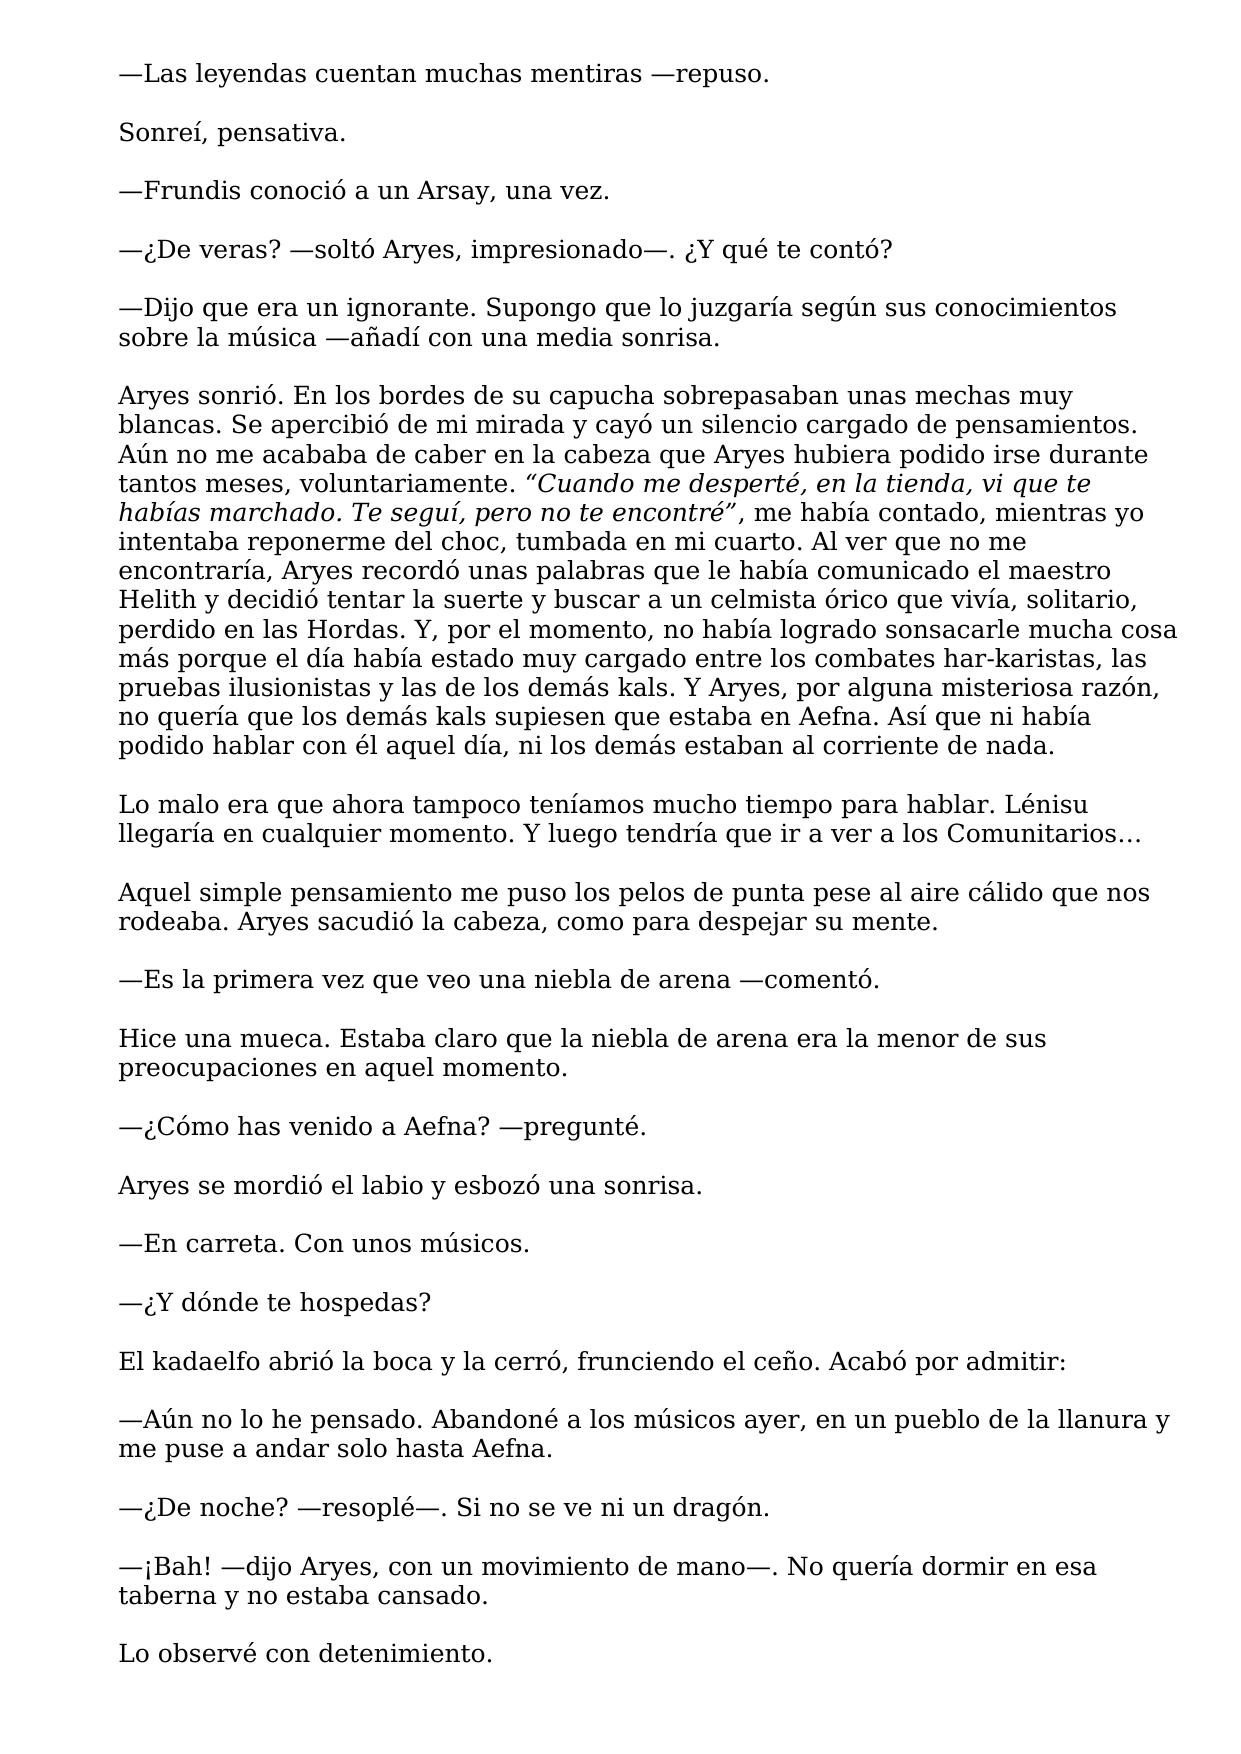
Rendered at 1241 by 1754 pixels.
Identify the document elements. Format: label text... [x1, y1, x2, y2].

text El kadaelfo abrió la boca y la cerró, frunciendo el ceño. Acabó por admitir: [118, 1347, 1181, 1376]
text —Aún no lo he pensado. Abandoné a los músicos ayer, en un pueblo de la llanura y me puse a andar solo hasta Aefna. [118, 1405, 1181, 1464]
text —Es la primera vez que veo una niebla de arena —comentó. [118, 966, 1181, 995]
text Aquel simple pensamiento me puso los pelos de punta pese al aire cálido que nos rodeaba. Aryes sacudió la cabeza, como para despejar su mente. [118, 878, 1181, 936]
text —¿Cómo has venido a Aefna? —pregunté. [118, 1112, 1181, 1141]
text Lo malo era que ahora tampoco teníamos mucho tiempo para hablar. Lénisu llegaría en cualquier momento. Y luego tendría que ir a ver a los Comunitarios… [118, 790, 1181, 848]
text Aryes se mordió el labio y esbozó una sonrisa. [118, 1171, 1181, 1200]
text —¿De veras? —soltó Aryes, impresionado—. ¿Y qué te contó? [118, 235, 1181, 264]
text —Frundis conoció a un Arsay, una vez. [118, 176, 1181, 206]
text —¡Bah! —dijo Aryes, con un movimiento de mano—. No quería dormir en esa taberna y no estaba cansado. [118, 1552, 1181, 1610]
text —¿De noche? —resoplé—. Si no se ve ni un dragón. [118, 1493, 1181, 1522]
text —En carreta. Con unos músicos. [118, 1229, 1181, 1259]
text —Las leyendas cuentan muchas mentiras —repuso. [118, 59, 1181, 88]
text Aryes sonrió. En los bordes de su capucha sobrepasaban unas mechas muy blancas. Se apercibió de mi mirada y cayó un silencio cargado de pensamientos. Aún no me acababa de caber en la cabeza que Aryes hubiera podido irse durante tantos meses, voluntariamente. “Cuando me desperté, en la tienda, vi que te habías marchado. Te seguí, pero no te encontré”, me había contado, mientras yo intentaba reponerme del choc, tumbada en mi cuarto. Al ver que no me encontraría, Aryes recordó unas palabras que le había comunicado el maestro Helith y decidió tentar la suerte y buscar a un celmista órico que vivía, solitario, perdido en las Hordas. Y, por el momento, no había logrado sonsacarle mucha cosa más porque el día había estado muy cargado entre los combates har-karistas, las pruebas ilusionistas y las de los demás kals. Y Aryes, por alguna misteriosa razón, no quería que los demás kals supiesen que estaba en Aefna. Así que ni había podido hablar con él aquel día, ni los demás estaban al corriente de nada. [118, 381, 1181, 761]
text —Dijo que era un ignorante. Supongo que lo juzgaría según sus conocimientos sobre la música —añadí con una media sonrisa. [118, 294, 1181, 352]
text Hice una mueca. Estaba claro que la niebla de arena era la menor de sus preocupaciones en aquel momento. [118, 1024, 1181, 1083]
text —¿Y dónde te hospedas? [118, 1288, 1181, 1317]
text Lo observé con detenimiento. [118, 1640, 1181, 1669]
text Sonreí, pensativa. [118, 118, 1181, 147]
